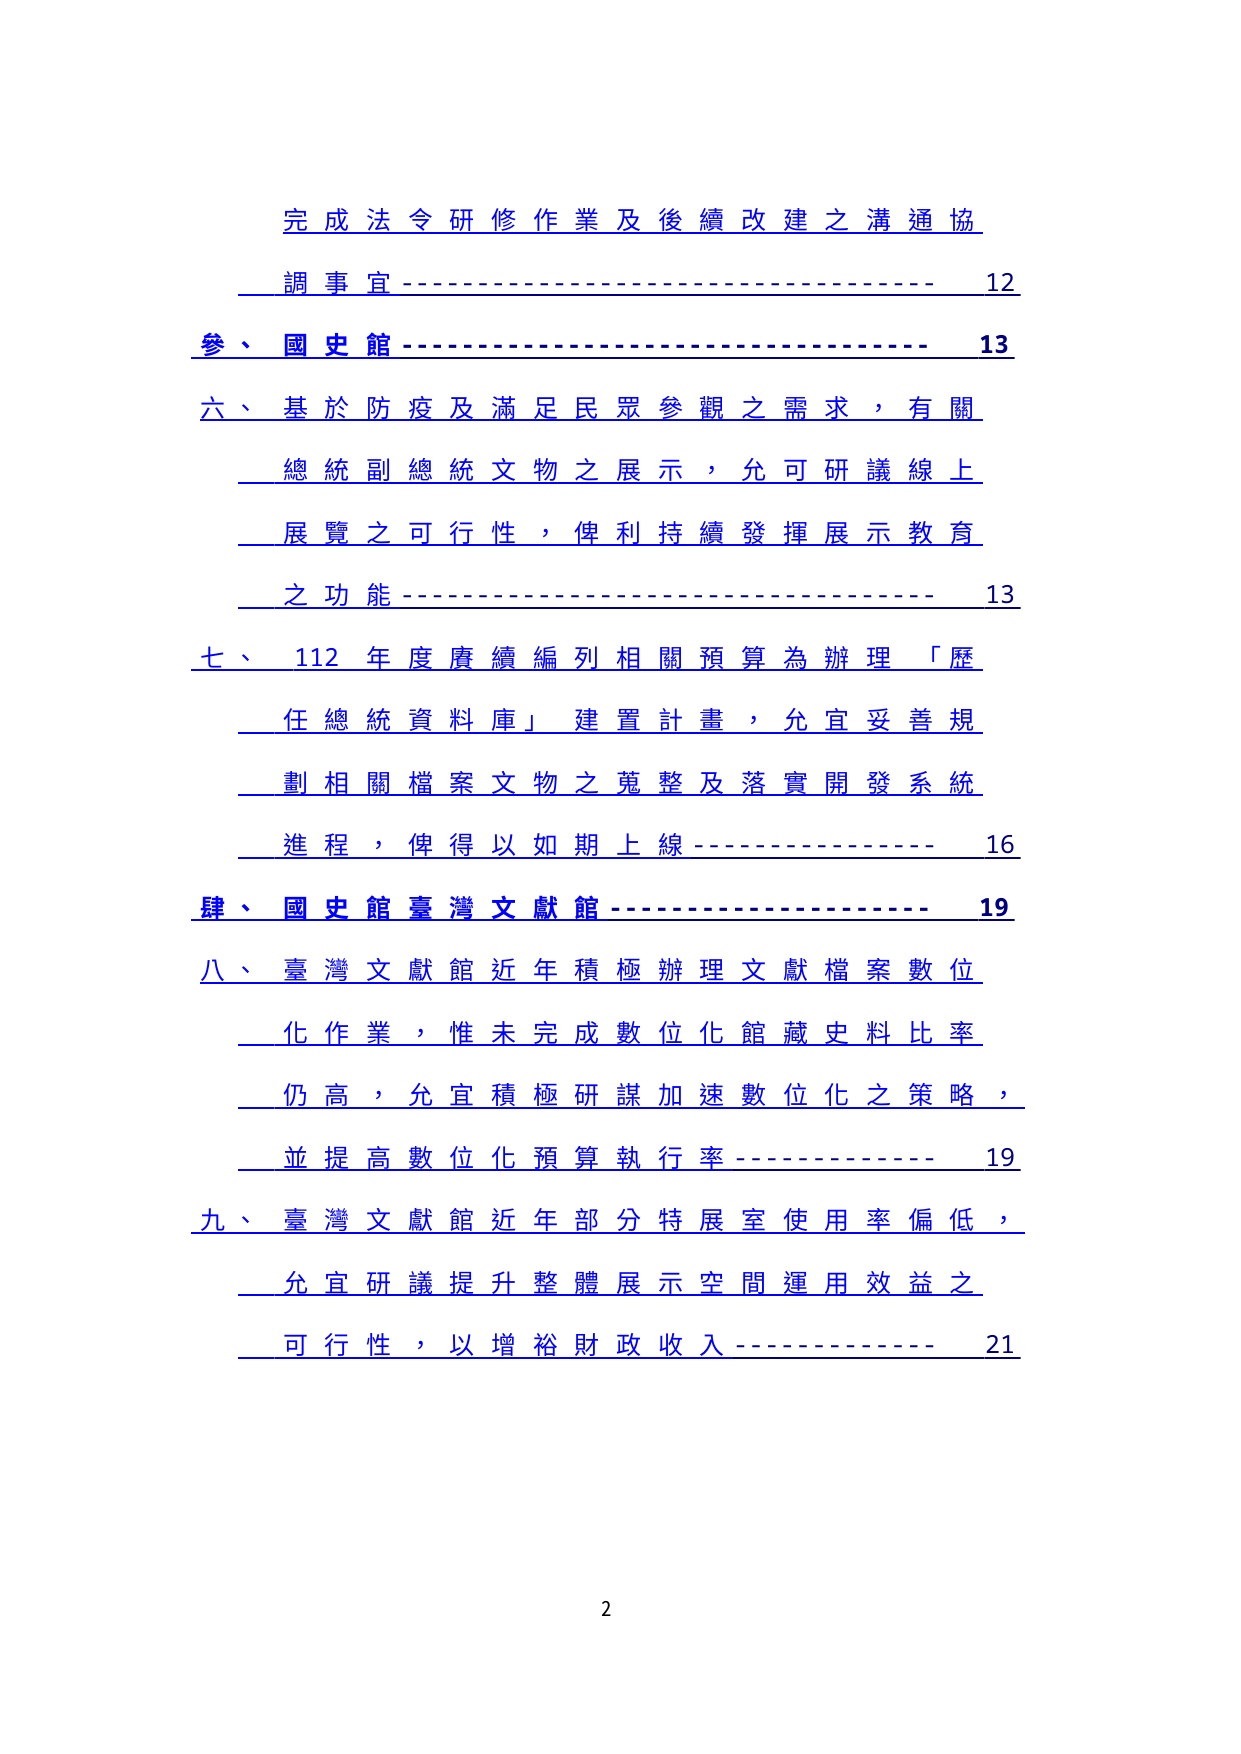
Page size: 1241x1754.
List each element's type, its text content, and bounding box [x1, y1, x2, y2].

text 允宜研議提升整體展示空間運用效益之可行性，以增裕財政收入 21 [191, 1234, 1021, 1365]
text 九、臺灣文獻館近年部分特展室使用率偏低， [191, 1177, 1021, 1232]
text 七、112年度賡續編列相關預算為辦理「歷任總統資料庫」建置計畫，允宜妥善規劃相關檔案文物之蒐整及落實開發系統進程，俾得以如期上線 16 [191, 615, 1021, 865]
text 肆、國史館臺灣文獻館 19 [191, 865, 1015, 919]
text 八、臺灣文獻館近年積極辦理文獻檔案數位化作業，惟未完成數位化館藏史料比率仍高，允宜積極研謀加速數位化之策略，並提高數位化預算執行率 19 [191, 927, 1021, 1177]
text [191, 921, 1015, 927]
text 參、國史館 13 [191, 302, 1015, 357]
text [191, 359, 1015, 365]
text 完成法令研修作業及後續改建之溝通協調事宜 12 [191, 177, 1021, 302]
text 六、基於防疫及滿足民眾參觀之需求，有關總統副總統文物之展示，允可研議線上展覽之可行性，俾利持續發揮展示教育之功能 13 [191, 365, 1021, 615]
